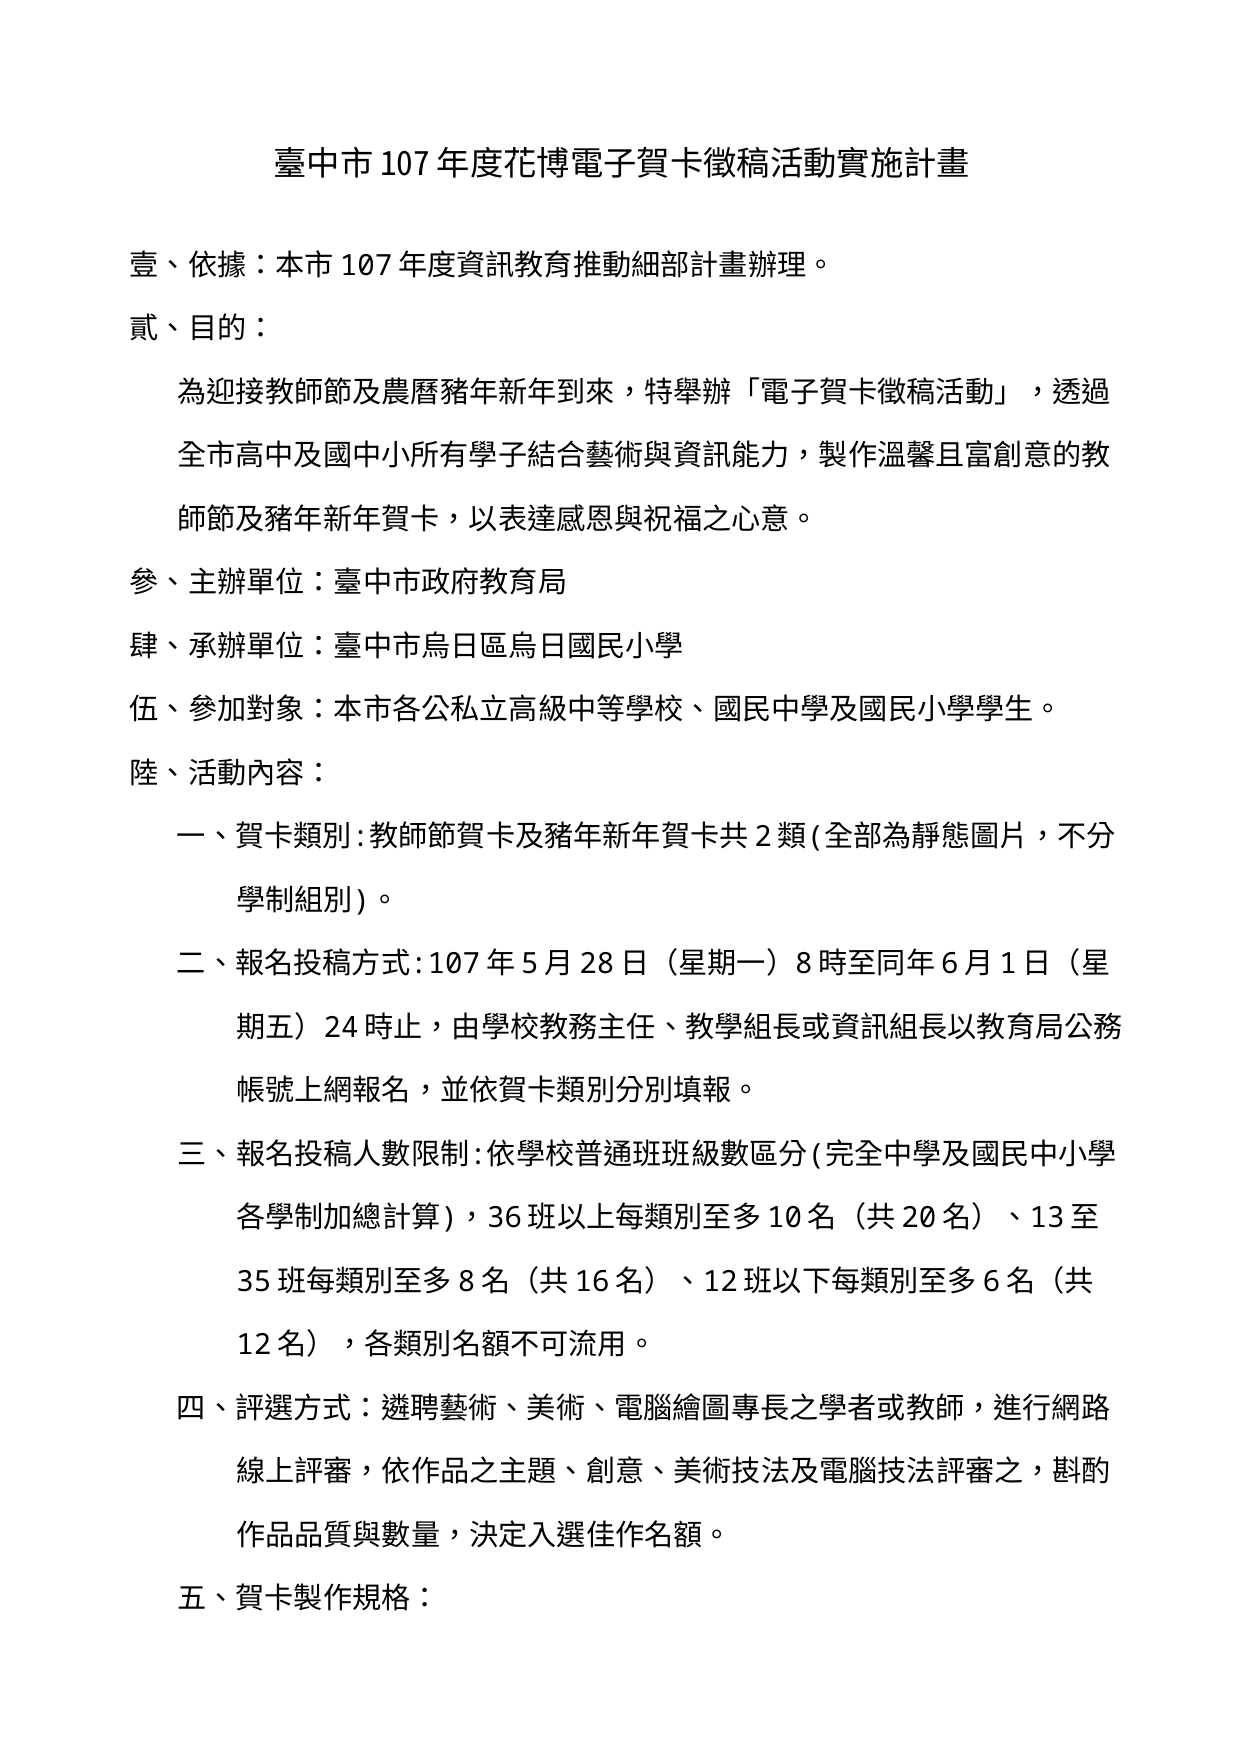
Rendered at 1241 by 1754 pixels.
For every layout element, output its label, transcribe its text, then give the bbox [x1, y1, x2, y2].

text 四、評選方式：遴聘藝術、美術、電腦繪圖專長之學者或教師，進行網路線上評審，依作品之主題、創意、美術技法及電腦技法評審之，斟酌作品品質與數量，決定入選佳作名額。 [177, 1384, 1125, 1553]
text 五、賀卡製作規格： [177, 1575, 1125, 1617]
text 肆、承辦單位：臺中市烏日區烏日國民小學 [129, 622, 1125, 664]
text 一、賀卡類別:教師節賀卡及豬年新年賀卡共2類(全部為靜態圖片，不分學制組別)。 [177, 813, 1125, 918]
text 貳、目的： [129, 305, 1125, 347]
text 臺中市107年度花博電子賀卡徵稿活動實施計畫 [118, 119, 1125, 182]
text 三、報名投稿人數限制:依學校普通班班級數區分(完全中學及國民中小學各學制加總計算)，36班以上每類別至多10名（共20名）、13至35班每類別至多8名（共16名）、12班以下每類別至多6名（共12名），各類別名額不可流用。 [177, 1130, 1125, 1363]
text 伍、參加對象：本市各公私立高級中等學校、國民中學及國民小學學生。 [129, 686, 1125, 728]
text 為迎接教師節及農曆豬年新年到來，特舉辦「電子賀卡徵稿活動」，透過全市高中及國中小所有學子結合藝術與資訊能力，製作溫馨且富創意的教師節及豬年新年賀卡，以表達感恩與祝福之心意。 [177, 368, 1125, 538]
text 陸、活動內容： [129, 749, 1125, 791]
text 壹、依據：本市107年度資訊教育推動細部計畫辦理。 [129, 242, 1125, 284]
text 參、主辦單位：臺中市政府教育局 [129, 559, 1125, 601]
text 二、報名投稿方式:107年5月28日（星期一）8時至同年6月1日（星期五）24時止，由學校教務主任、教學組長或資訊組長以教育局公務帳號上網報名，並依賀卡類別分別填報。 [177, 940, 1125, 1109]
